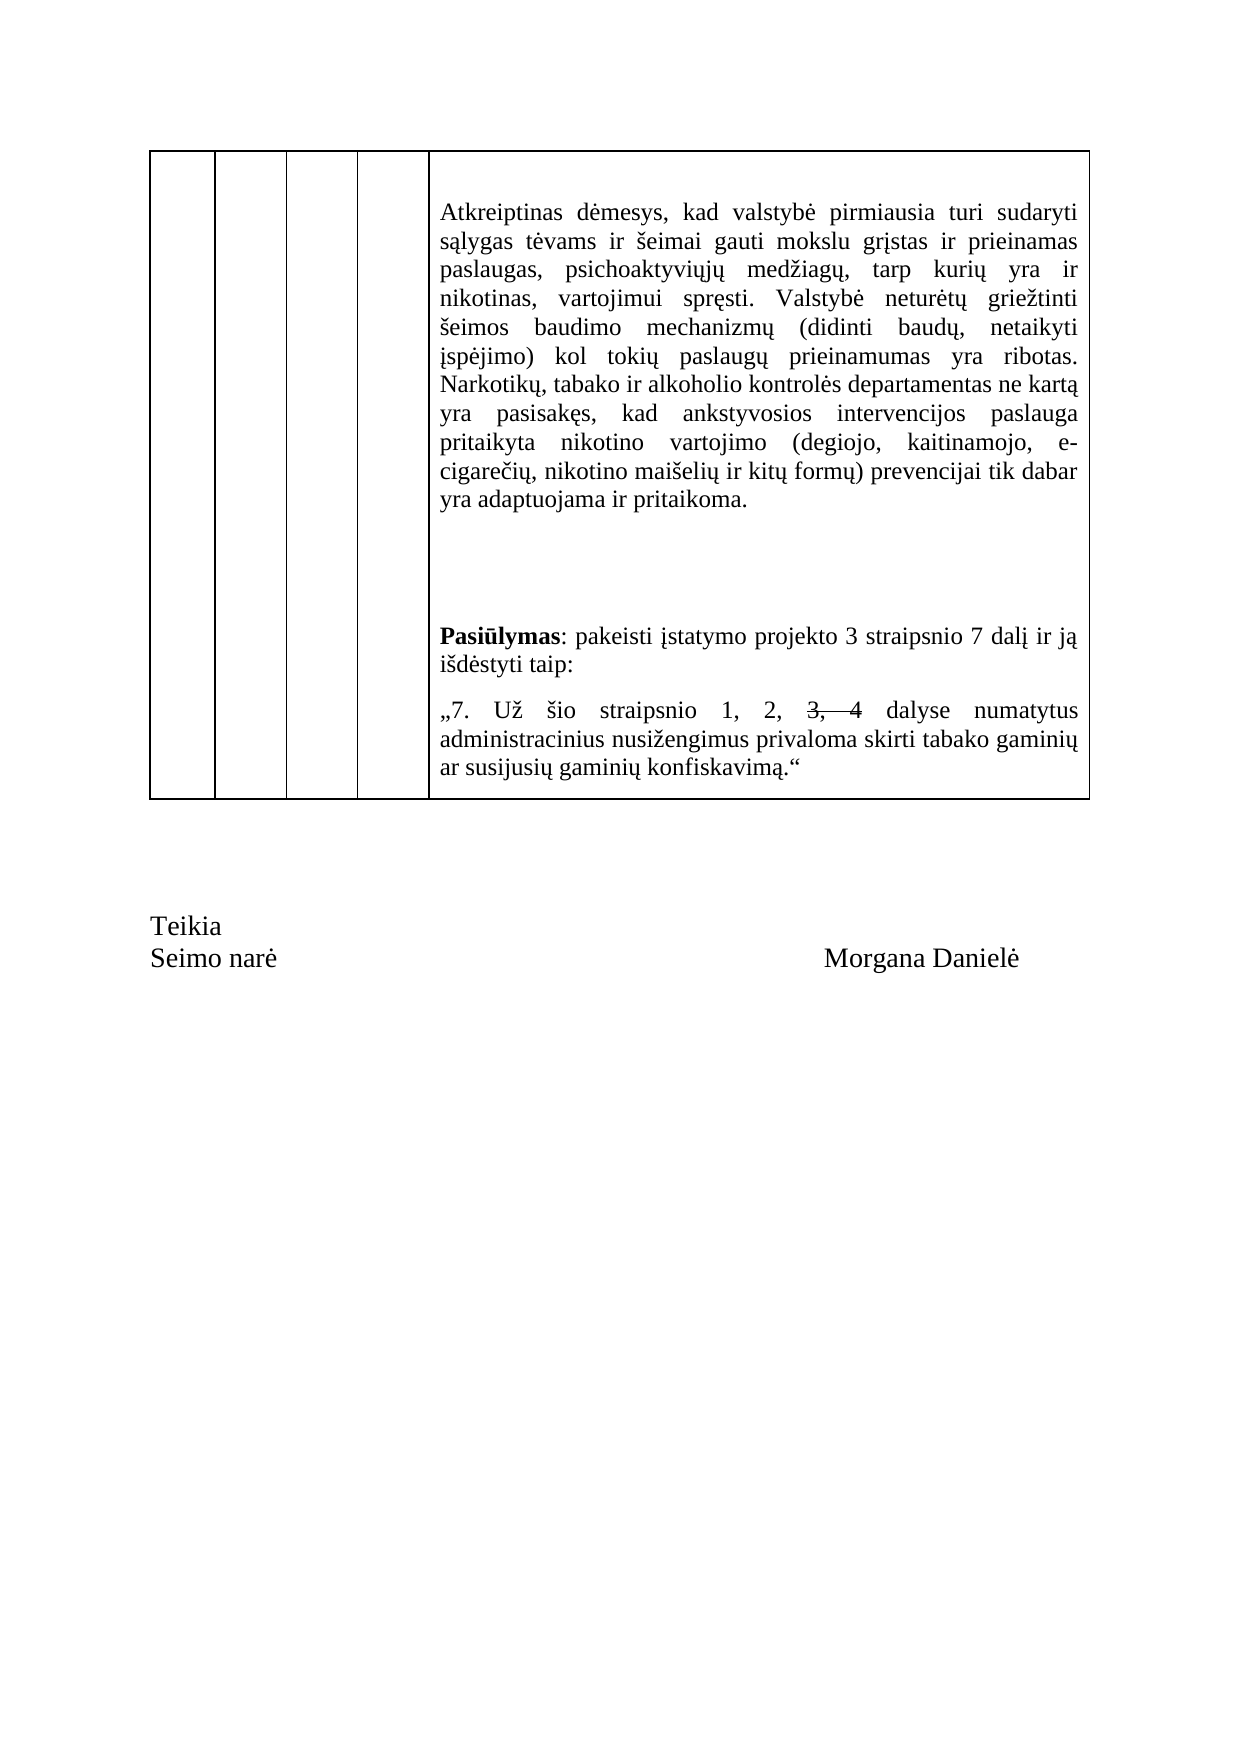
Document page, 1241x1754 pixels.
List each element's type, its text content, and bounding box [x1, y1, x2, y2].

text Seimo narė Morgana Danielė [150, 941, 1090, 974]
table_cell Atkreiptinas dėmesys, kad valstybė pirmiausia turi sudaryti sąlygas tėvams ir šeimai gauti mokslu grįstas ir prieinamas paslaugas, psichoaktyviųjų medžiagų, tarp kurių yra ir nikotinas, vartojimui spręsti. Valstybė neturėtų griežtinti šeimos baudimo mechanizmų (didinti baudų, netaikyti įspėjimo) kol tokių paslaugų prieinamumas yra ribotas. Narkotikų, tabako ir alkoholio kontrolės departamentas ne kartą yra pasisakęs, kad ankstyvosios intervencijos paslauga pritaikyta nikotino vartojimo (degiojo, kaitinamojo, e-cigarečių, nikotino maišelių ir kitų formų) prevencijai tik dabar yra adaptuojama ir pritaikoma. Pasiūlymas: pakeisti įstatymo projekto 3 straipsnio 7 dalį ir ją išdėstyti taip: „7. Už šio straipsnio 1, 2, 3, 4 dalyse numatytus administracinius nusižengimus privaloma skirti tabako gaminių ar susijusių gaminių konfiskavimą.“ [430, 152, 1089, 798]
table_cell [287, 152, 357, 798]
table_cell [358, 152, 428, 798]
text Teikia [150, 909, 1090, 941]
table_cell [216, 152, 286, 798]
table_cell [151, 152, 214, 798]
